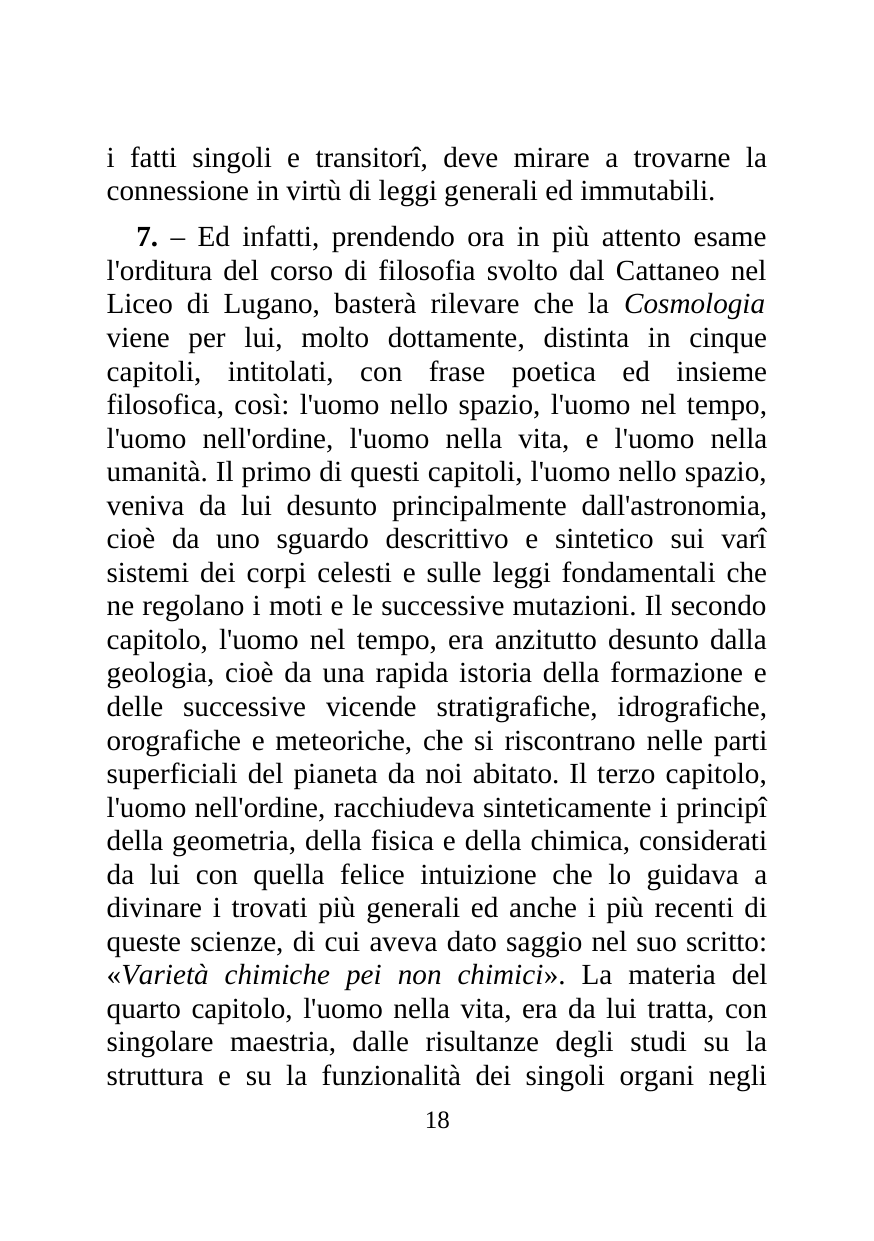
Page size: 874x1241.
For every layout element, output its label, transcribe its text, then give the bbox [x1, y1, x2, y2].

text i fatti singoli e transitorî, deve mirare a trovarne la connessione in virtù di leggi generali ed immutabili. [106, 140, 768, 207]
text 7. – Ed infatti, prendendo ora in più attento esame l'orditura del corso di filosofia svolto dal Cattaneo nel Liceo di Lugano, basterà rilevare che la Cosmologia viene per lui, molto dottamente, distinta in cinque capitoli, intitolati, con frase poetica ed insieme filosofica, così: l'uomo nello spazio, l'uomo nel tempo, l'uomo nell'ordine, l'uomo nella vita, e l'uomo nella umanità. Il primo di questi capitoli, l'uomo nello spazio, veniva da lui desunto principalmente dall'astronomia, cioè da uno sguardo descrittivo e sintetico sui varî sistemi dei corpi celesti e sulle leggi fondamentali che ne regolano i moti e le successive mutazioni. Il secondo capitolo, l'uomo nel tempo, era anzitutto desunto dalla geologia, cioè da una rapida istoria della formazione e delle successive vicende stratigrafiche, idrografiche, orografiche e meteoriche, che si riscontrano nelle parti superficiali del pianeta da noi abitato. Il terzo capitolo, l'uomo nell'ordine, racchiudeva sinteticamente i principî della geometria, della fisica e della chimica, considerati da lui con quella felice intuizione che lo guidava a divinare i trovati più generali ed anche i più recenti di queste scienze, di cui aveva dato saggio nel suo scritto: «Varietà chimiche pei non chimici». La materia del quarto capitolo, l'uomo nella vita, era da lui tratta, con singolare maestria, dalle risultanze degli studi su la struttura e su la funzionalità dei singoli organi negli [106, 219, 768, 1092]
